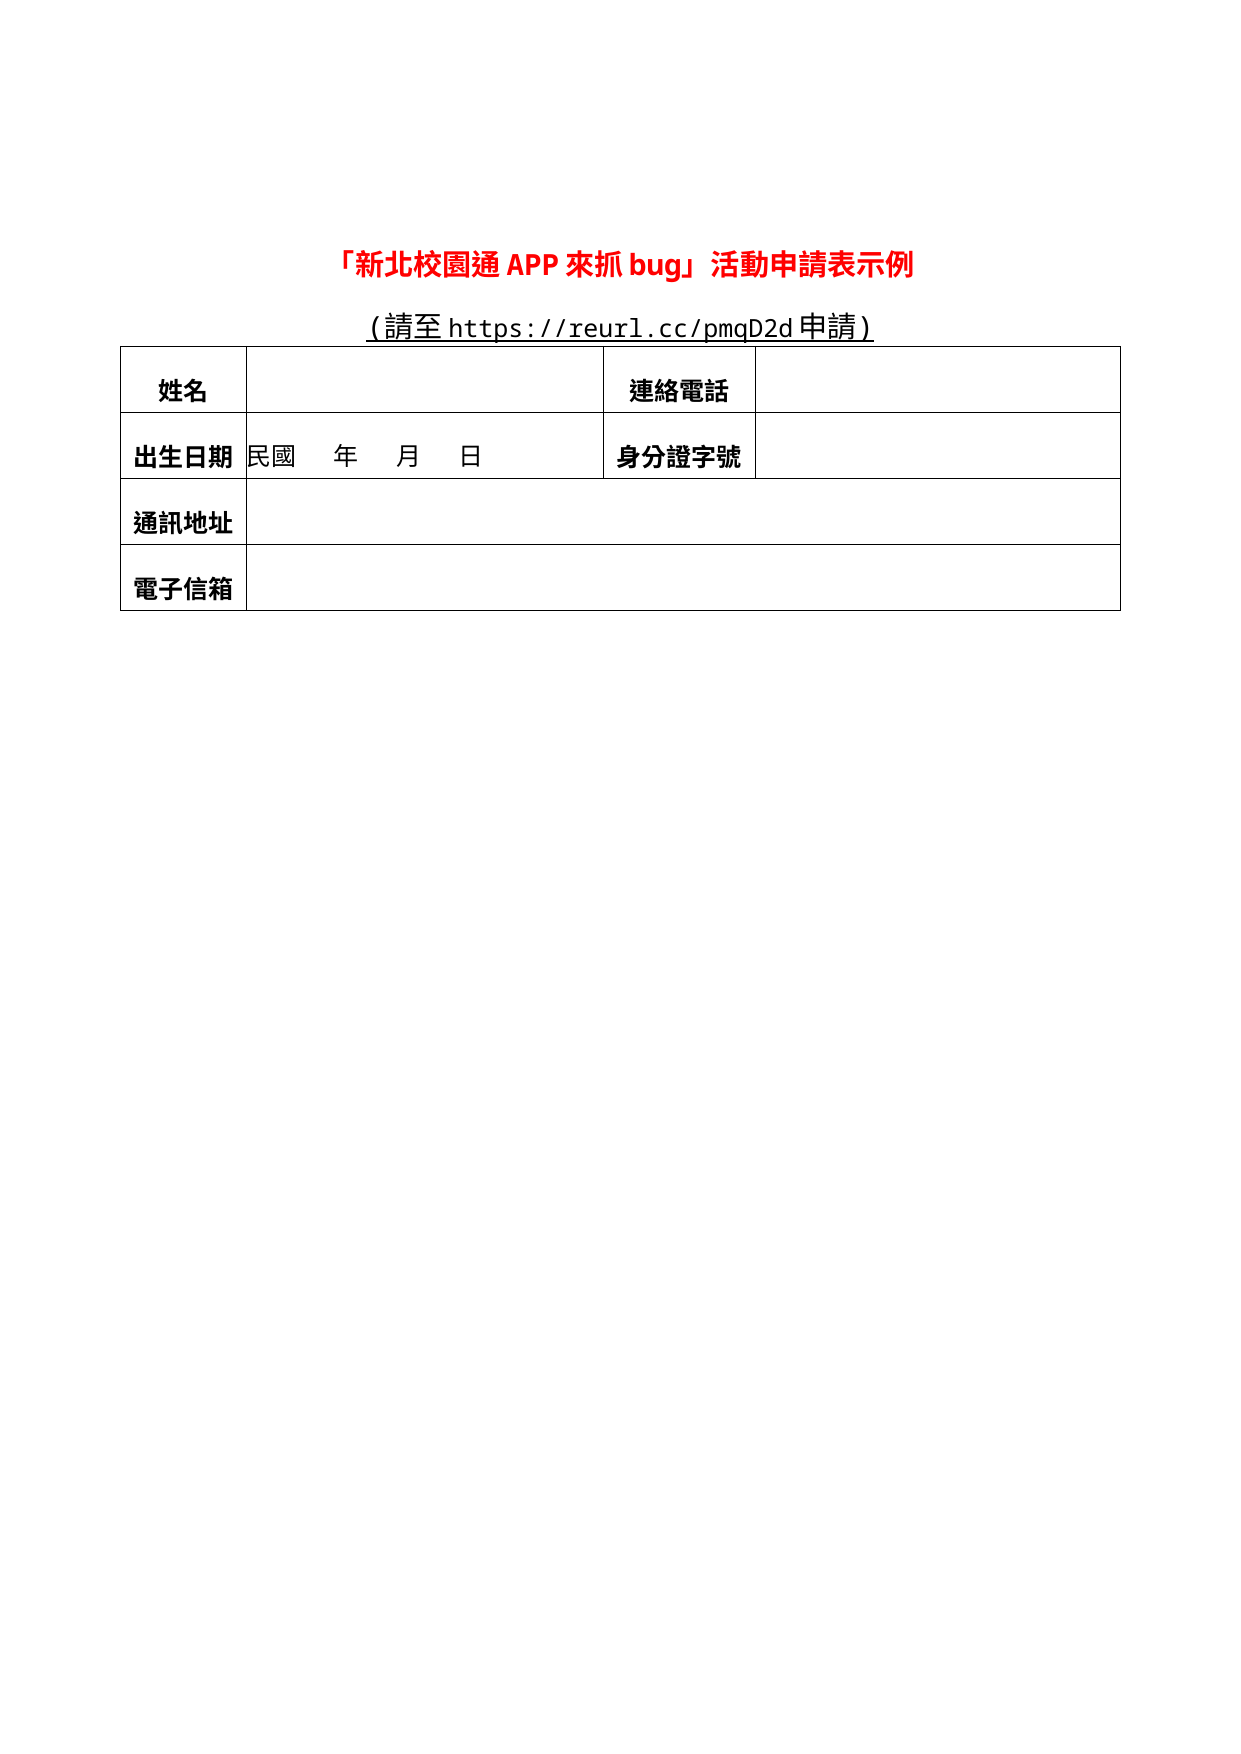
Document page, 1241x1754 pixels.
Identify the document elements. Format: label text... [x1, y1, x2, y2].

table_header [247, 347, 603, 412]
table_cell [247, 479, 1120, 544]
table_header 姓名 [121, 347, 246, 412]
table_cell 出生日期 [121, 413, 246, 478]
table_cell [756, 413, 1120, 478]
text (請至https://reurl.cc/pmqD2d申請) [112, 283, 1128, 346]
table_cell 身分證字號 [604, 413, 755, 478]
table_cell 民國 年 月 日 [247, 413, 603, 478]
table_header 連絡電話 [604, 347, 755, 412]
text 「新北校園通APP來抓bug」活動申請表示例 [112, 221, 1128, 283]
table_cell 電子信箱 [121, 545, 246, 610]
table_cell 通訊地址 [121, 479, 246, 544]
table_cell [247, 545, 1120, 610]
table_header [756, 347, 1120, 412]
